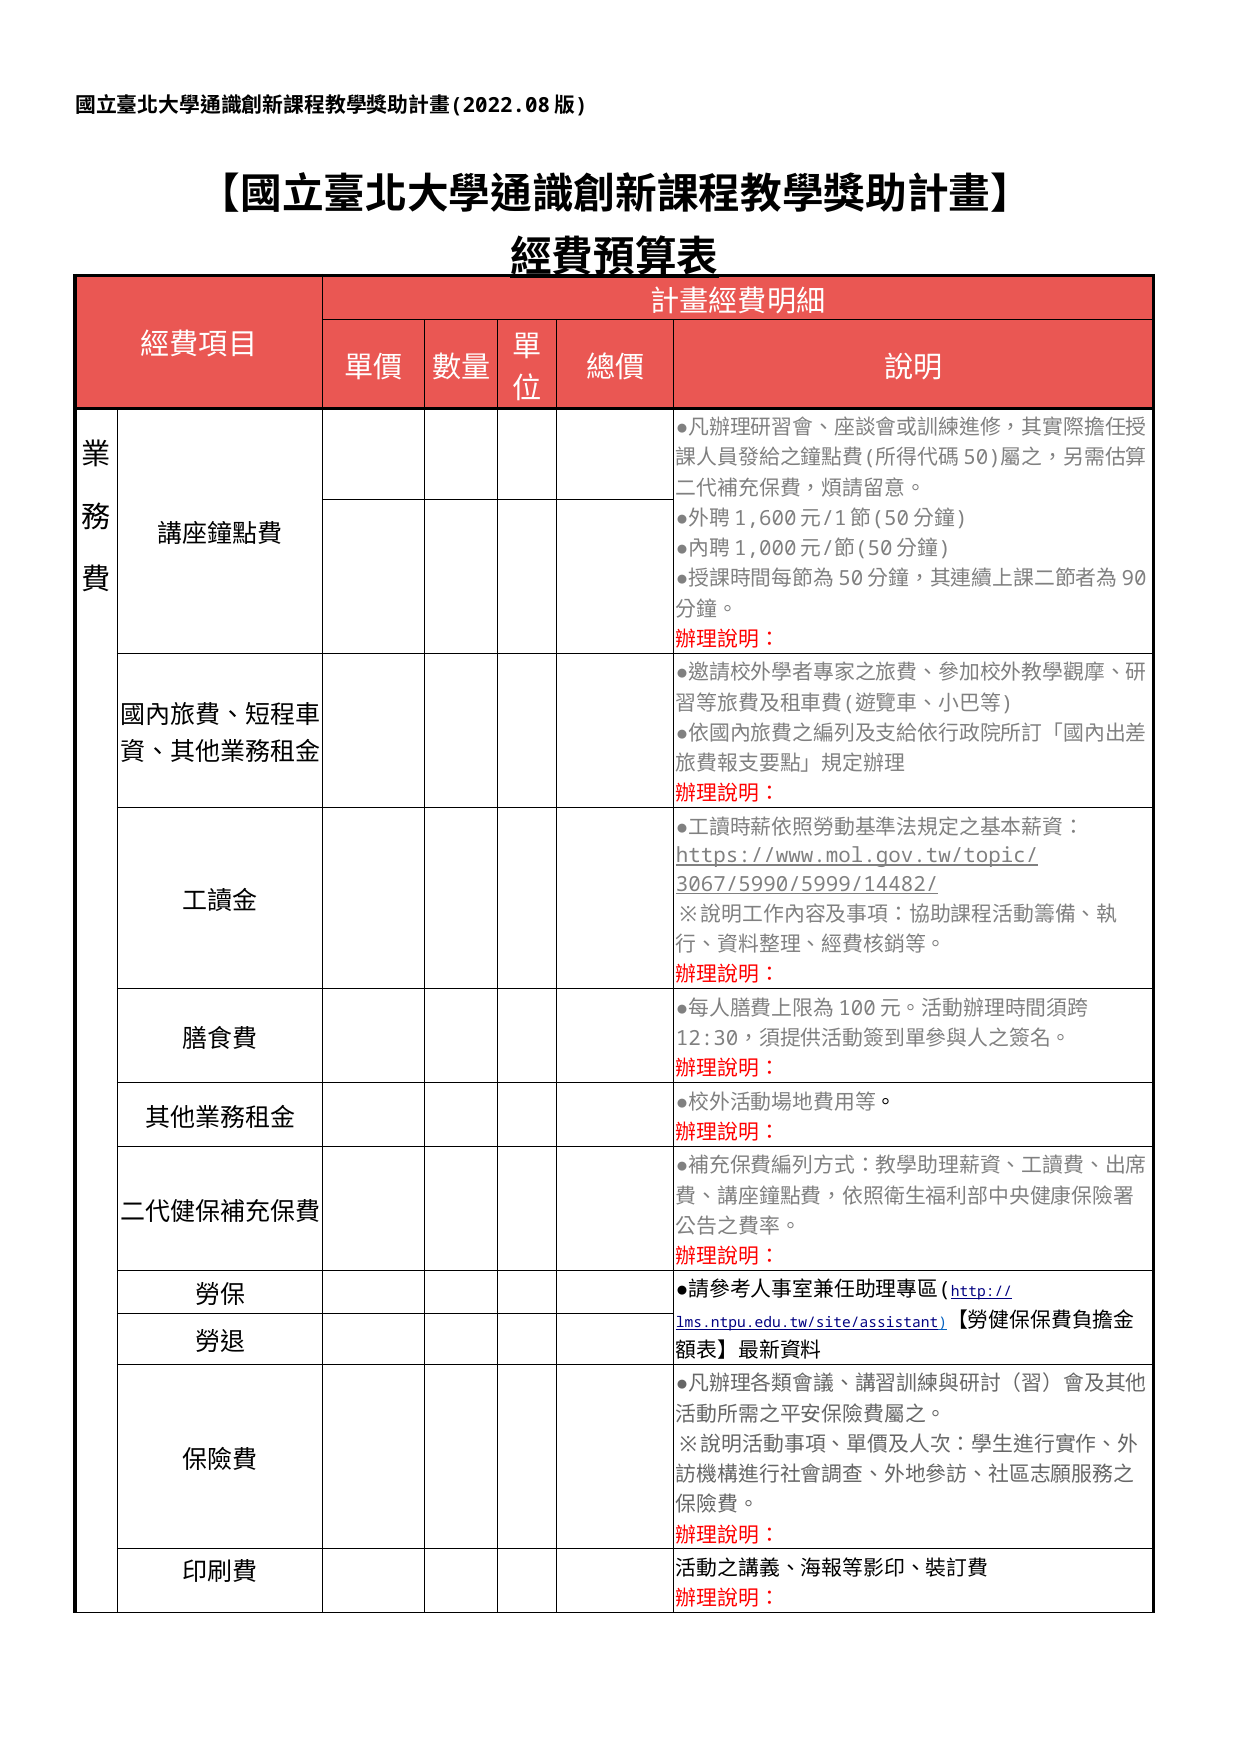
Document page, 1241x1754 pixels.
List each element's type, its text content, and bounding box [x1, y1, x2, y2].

text 【國立臺北大學通識創新課程教學獎助計畫】 [65, 149, 1165, 211]
table_cell [425, 1083, 497, 1146]
table_cell [498, 1271, 556, 1312]
table_cell 業務費 [77, 410, 117, 1612]
table_cell 保險費 [118, 1365, 322, 1548]
table_cell [323, 989, 424, 1082]
table_cell ●校外活動場地費用等。 辦理說明： [674, 1083, 1152, 1146]
table_cell 二代健保補充保費 [118, 1147, 322, 1269]
table_cell [557, 1365, 673, 1548]
table_cell [425, 989, 497, 1082]
table_cell [323, 654, 424, 807]
table_cell [498, 1365, 556, 1548]
table_cell [557, 1314, 673, 1363]
table_cell [425, 808, 497, 988]
table_cell [425, 1549, 497, 1612]
table_cell [498, 989, 556, 1082]
table_cell [557, 1083, 673, 1146]
table_cell ●凡辦理各類會議、講習訓練與研討（習）會及其他活動所需之平安保險費屬之。 ※說明活動事項、單價及人次：學生進行實作、外訪機構進行社會調查、外地參訪、社區志願服務之保險費。 辦理說明： [674, 1365, 1152, 1548]
table_cell [323, 1147, 424, 1269]
table_cell ●工讀時薪依照勞動基準法規定之基本薪資：https://www.mol.gov.tw/topic/3067/5990/5999/14482/ ※說明工作內容及事項：協助課程活動籌備、執行、資料整理、經費核銷等。 辦理說明： [674, 808, 1152, 988]
table_cell [498, 500, 556, 652]
table_cell [498, 654, 556, 807]
table_cell [557, 410, 673, 499]
table_cell [323, 500, 424, 652]
table_cell ●邀請校外學者專家之旅費、參加校外教學觀摩、研習等旅費及租車費(遊覽車、小巴等) ●依國內旅費之編列及支給依行政院所訂「國內出差旅費報支要點」規定辦理 辦理說明： [674, 654, 1152, 807]
table_header 計畫經費明細 [323, 277, 1152, 319]
table_cell 說明 [674, 320, 1152, 407]
table_cell [498, 808, 556, 988]
table_cell 數量 [425, 320, 497, 407]
table_cell [425, 1147, 497, 1269]
table_cell [323, 410, 424, 499]
table_cell ●每人膳費上限為100元。活動辦理時間須跨12:30，須提供活動簽到單參與人之簽名。 辦理說明： [674, 989, 1152, 1082]
table_cell ●請參考人事室兼任助理專區(http://lms.ntpu.edu.tw/site/assistant)【勞健保保費負擔金額表】最新資料 [674, 1271, 1152, 1363]
table_cell [323, 808, 424, 988]
table_cell ●凡辦理研習會、座談會或訓練進修，其實際擔任授課人員發給之鐘點費(所得代碼50)屬之，另需估算二代補充保費，煩請留意。 ●外聘1,600元/1節(50分鐘) ●內聘1,000元/節(50分鐘) ●授課時間每節為50分鐘，其連續上課二節者為90分鐘。 辦理說明： [674, 410, 1152, 652]
table_cell [323, 1314, 424, 1363]
table_cell [323, 1365, 424, 1548]
table_cell 勞保 [118, 1271, 322, 1312]
table_cell 印刷費 [118, 1549, 322, 1612]
table_cell 總價 [557, 320, 673, 407]
table_cell [425, 410, 497, 499]
table_cell [323, 1549, 424, 1612]
table_cell 單價 [323, 320, 424, 407]
table_cell [323, 1083, 424, 1146]
table_cell [425, 1271, 497, 1312]
table_cell ●補充保費編列方式：教學助理薪資、工讀費、出席費、講座鐘點費，依照衛生福利部中央健康保險署公告之費率。 辦理說明： [674, 1147, 1152, 1269]
table_cell [498, 1549, 556, 1612]
table_cell [557, 989, 673, 1082]
table_cell 膳食費 [118, 989, 322, 1082]
table_cell [323, 1271, 424, 1312]
table_cell [557, 654, 673, 807]
table_cell 勞退 [118, 1314, 322, 1363]
table_cell 活動之講義、海報等影印、裝訂費 辦理說明： [674, 1549, 1152, 1612]
table_cell [425, 1314, 497, 1363]
table_cell [557, 1271, 673, 1312]
table_cell [425, 500, 497, 652]
table_header 經費項目 [77, 277, 322, 407]
table_cell [557, 500, 673, 652]
table_cell 其他業務租金 [118, 1083, 322, 1146]
text 經費預算表 [63, 211, 1165, 274]
table_cell [425, 654, 497, 807]
table_cell [498, 410, 556, 499]
table_cell [557, 1549, 673, 1612]
table_cell 工讀金 [118, 808, 322, 988]
table_cell [498, 1314, 556, 1363]
table_cell [557, 1147, 673, 1269]
table_cell 單位 [498, 320, 556, 407]
table_cell 講座鐘點費 [118, 410, 322, 652]
table_cell 國內旅費、短程車資、其他業務租金 [118, 654, 322, 807]
table_cell [498, 1147, 556, 1269]
table_cell [498, 1083, 556, 1146]
table_cell [557, 808, 673, 988]
table_cell [425, 1365, 497, 1548]
